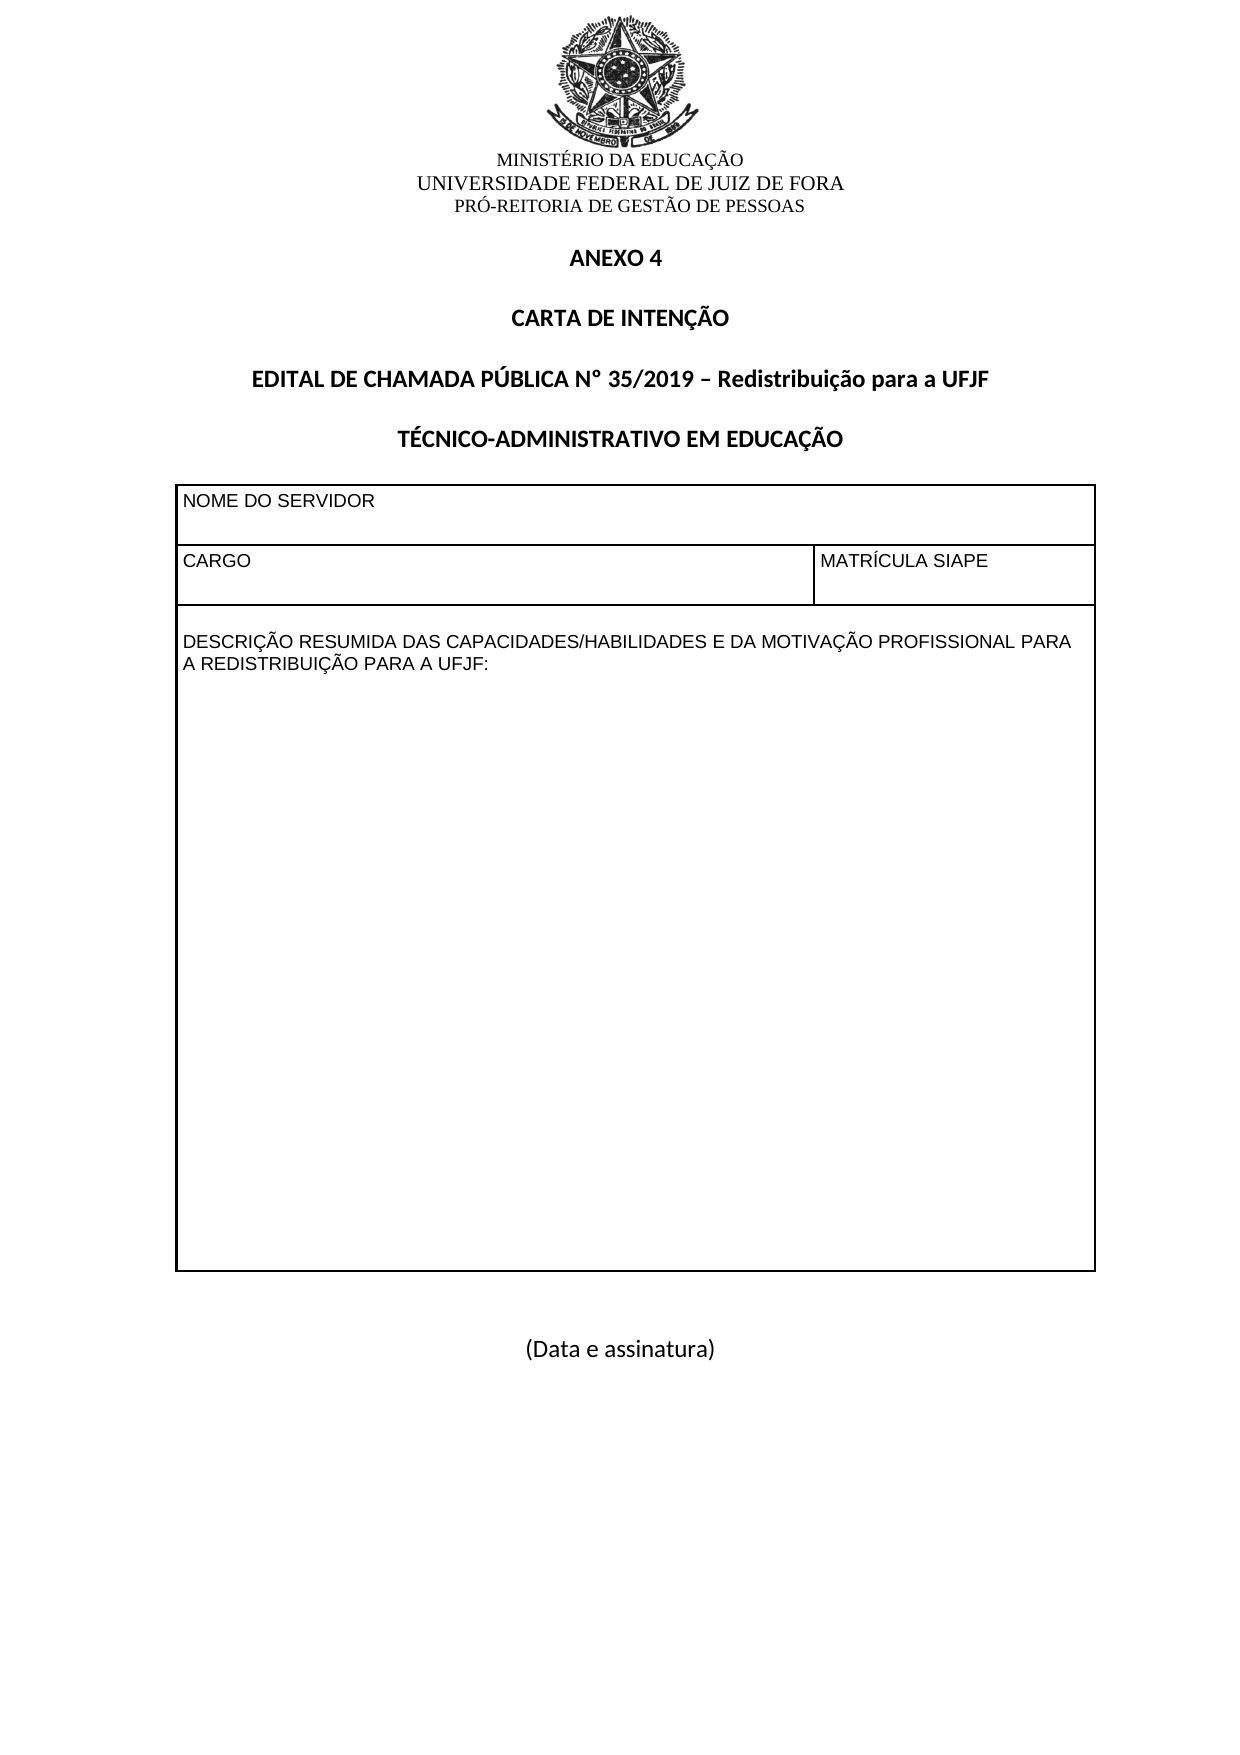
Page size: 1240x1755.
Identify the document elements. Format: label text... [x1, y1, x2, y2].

text EDITAL DE CHAMADA PÚBLICA Nº 35/2019 – Redistribuição para a UFJF TÉCNICO-ADMINISTRATIVO EM EDUCAÇÃO [249, 363, 991, 454]
table_header NOME DO SERVIDOR [178, 486, 1094, 544]
table_cell MATRÍCULA SIAPE [815, 546, 1094, 603]
text (Data e assinatura) [280, 1333, 960, 1363]
table_cell DESCRIÇÃO RESUMIDA DAS CAPACIDADES/HABILIDADES E DA MOTIVAÇÃO PROFISSIONAL PARA A REDISTRIBUIÇÃO PARA A UFJF: [178, 606, 1094, 1270]
text CARTA DE INTENÇÃO [280, 302, 960, 332]
table_cell CARGO [178, 546, 813, 603]
